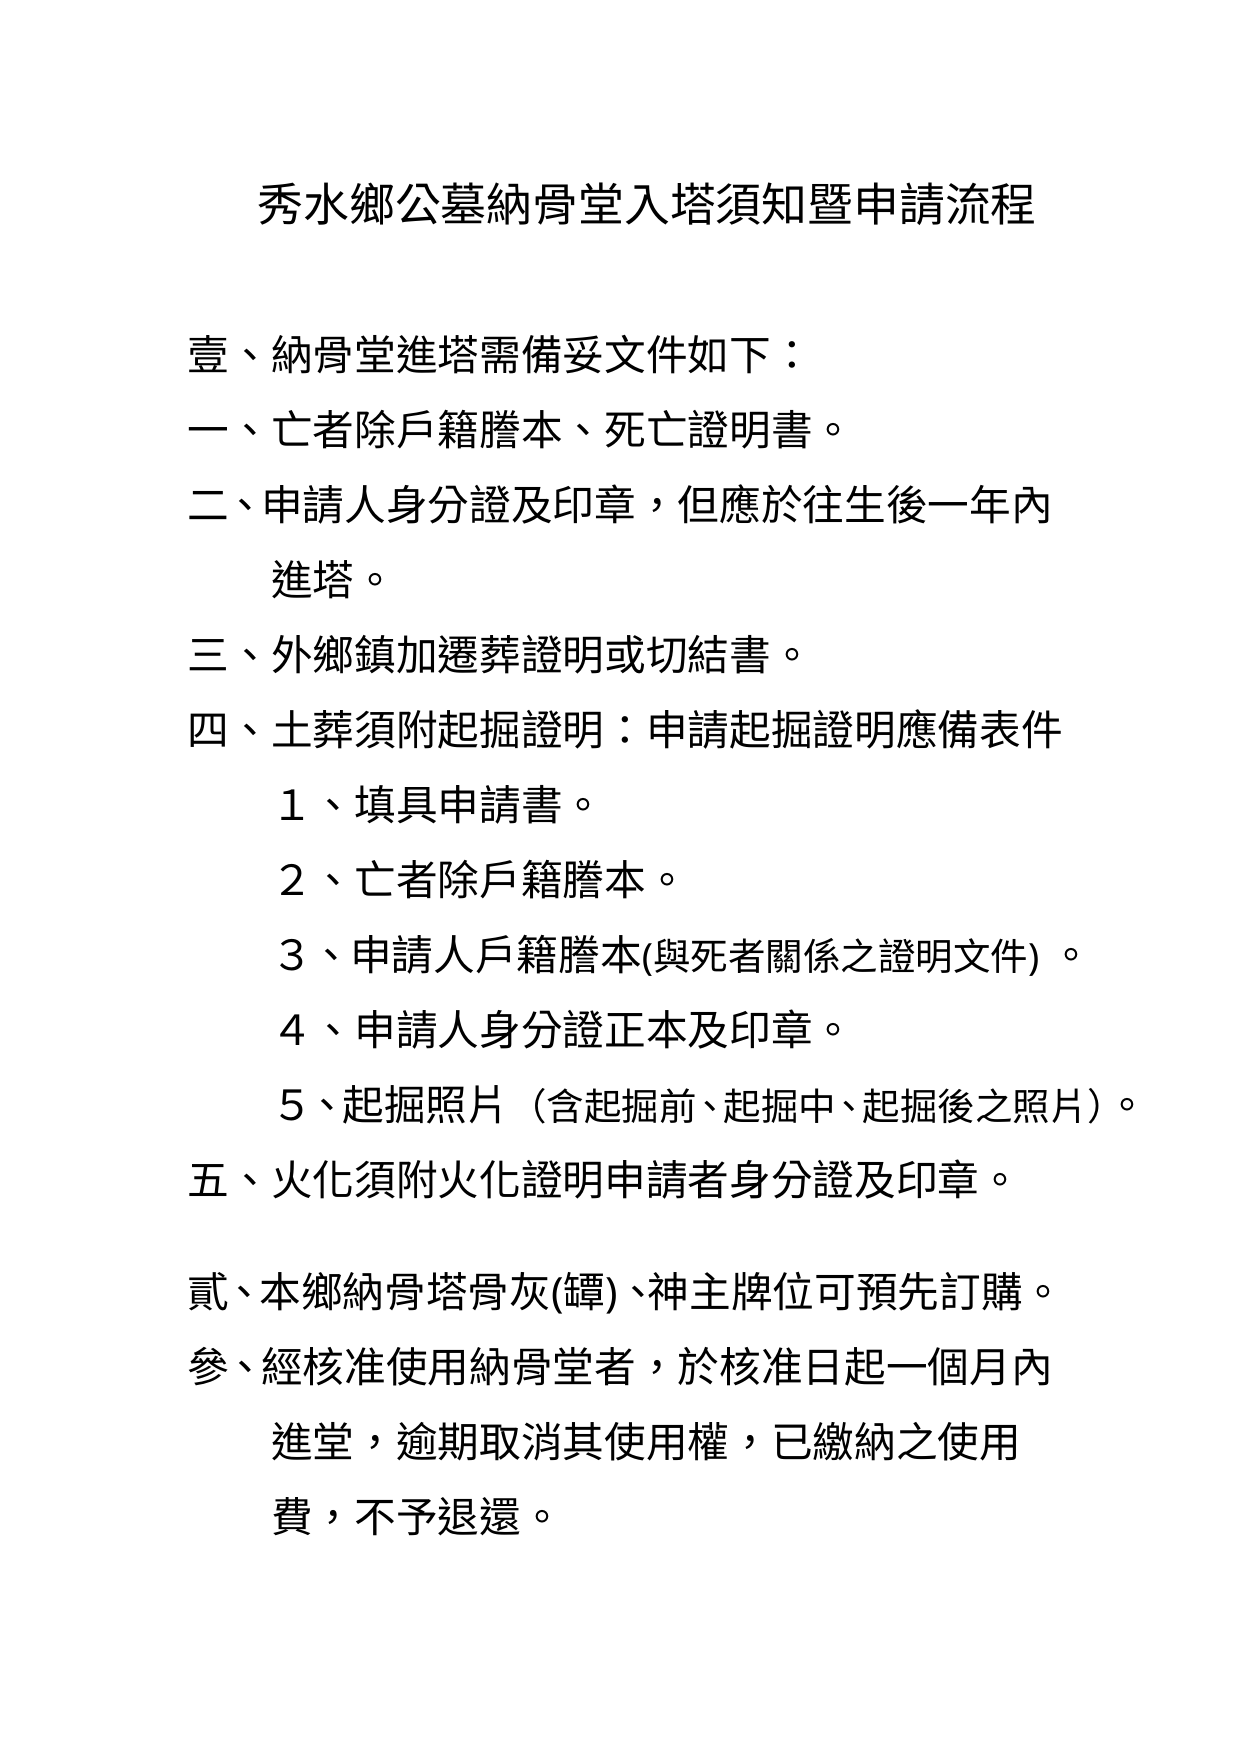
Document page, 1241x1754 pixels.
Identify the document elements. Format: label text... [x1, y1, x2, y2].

text 五、火化須附火化證明申請者身分證及印章。 [187, 1139, 1053, 1214]
text １、填具申請書。 [271, 764, 1106, 839]
text 進堂，逾期取消其使用權，已繳納之使用 [187, 1402, 1053, 1477]
text ５、起掘照片（含起掘前、起掘中、起掘後之照片）。 [187, 1064, 1106, 1139]
text 一、亡者除戶籍謄本、死亡證明書。 [187, 389, 1106, 464]
text 四、土葬須附起掘證明：申請起掘證明應備表件 [187, 689, 1106, 764]
text 貳、本鄉納骨塔骨灰(罈)、神主牌位可預先訂購。 [187, 1252, 1053, 1327]
text 二、申請人身分證及印章，但應於往生後一年內 [187, 464, 1053, 539]
text 秀水鄉公墓納骨堂入塔須知暨申請流程 [187, 164, 1106, 239]
text 壹、納骨堂進塔需備妥文件如下： [187, 314, 1106, 389]
text ３、申請人戶籍謄本(與死者關係之證明文件) 。 [187, 914, 1087, 989]
text 進塔。 [187, 539, 1053, 614]
text 費，不予退還。 [187, 1477, 1053, 1552]
text ２、亡者除戶籍謄本。 [187, 839, 1053, 914]
text 參、經核准使用納骨堂者，於核准日起一個月內 [187, 1327, 1053, 1402]
text ４、申請人身分證正本及印章。 [187, 989, 1053, 1064]
text 三、外鄉鎮加遷葬證明或切結書。 [187, 614, 1053, 689]
